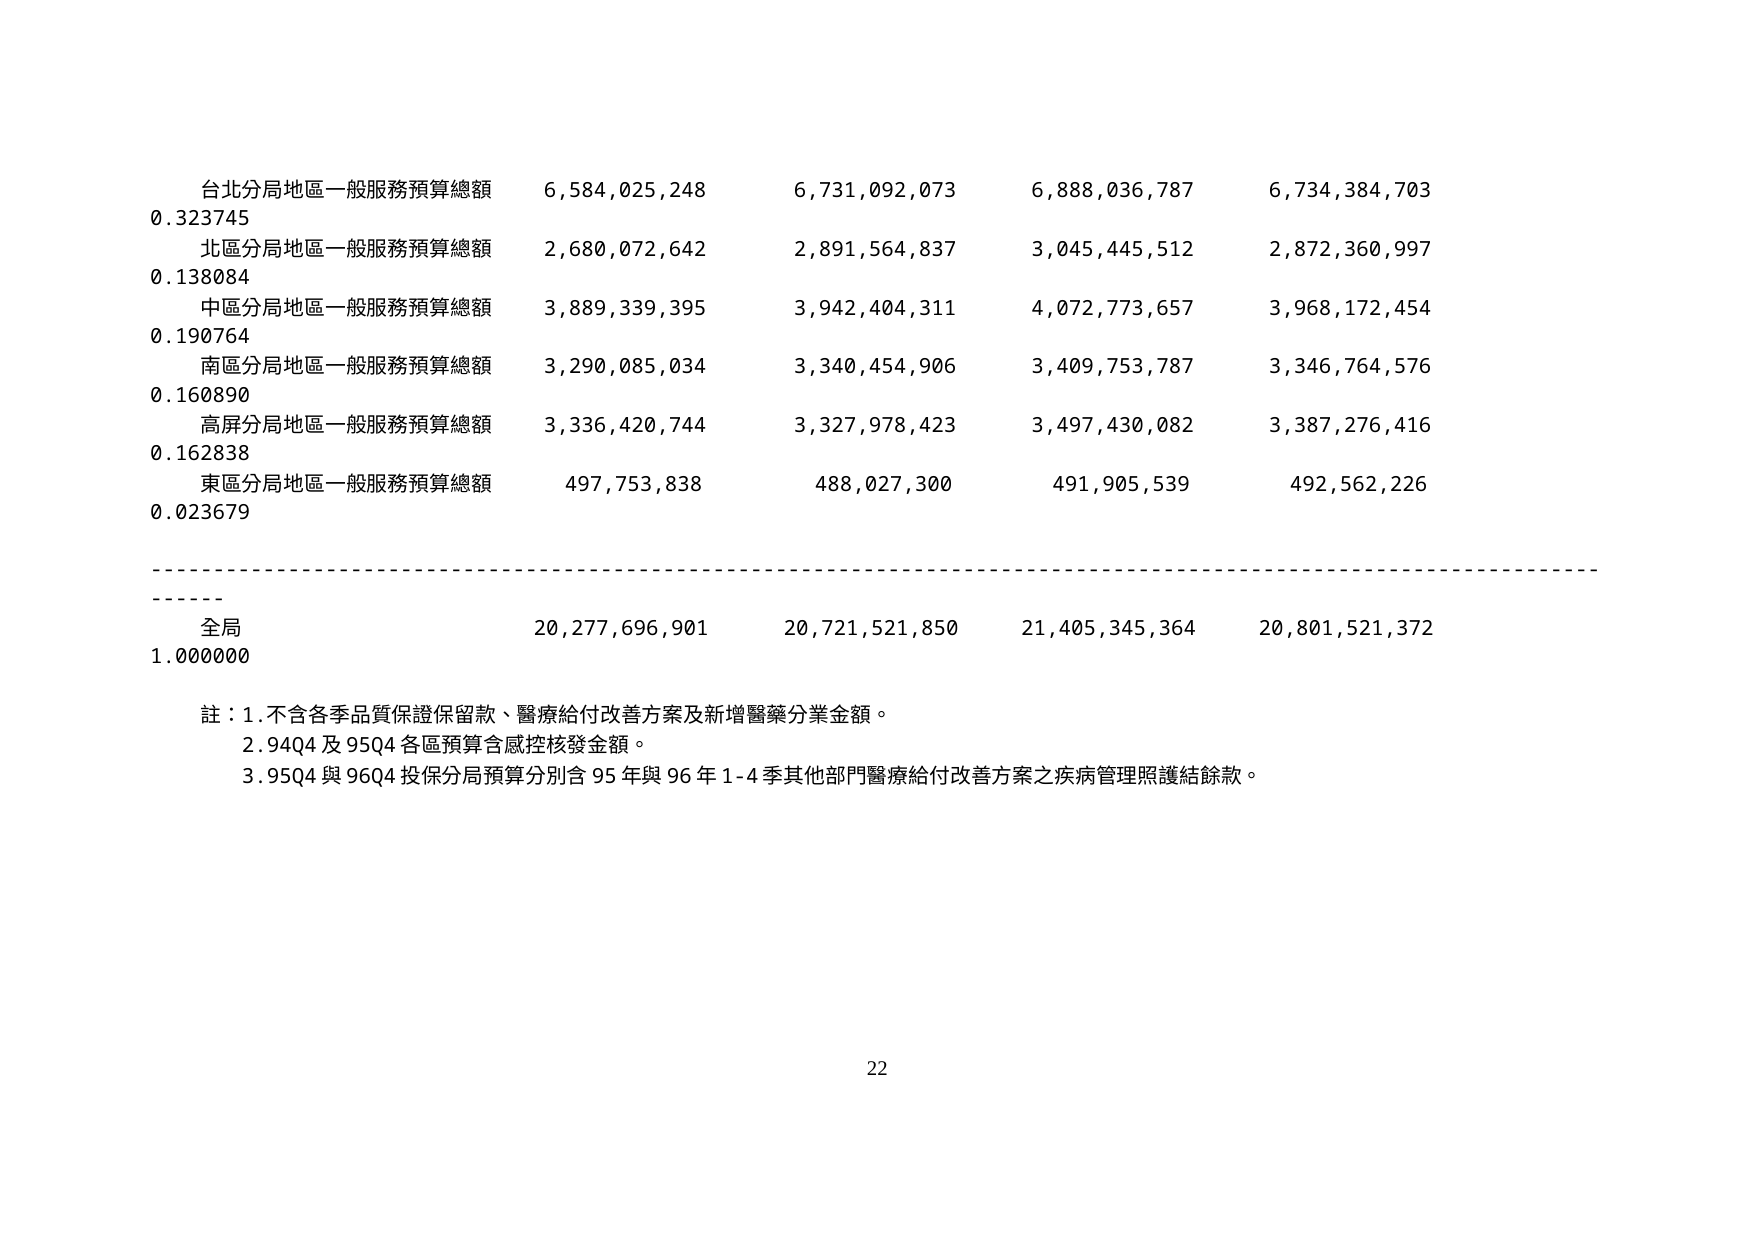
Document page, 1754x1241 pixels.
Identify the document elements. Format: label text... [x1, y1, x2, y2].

text 註：1.不含各季品質保證保留款、醫療給付改善方案及新增醫藥分業金額。 [150, 698, 1604, 728]
text 南區分局地區一般服務預算總額 3,290,085,034 3,340,454,906 3,409,753,787 3,346,764,576 0.160890 [150, 349, 1604, 408]
text 台北分局地區一般服務預算總額 6,584,025,248 6,731,092,073 6,888,036,787 6,734,384,703 0.323745 [150, 173, 1604, 232]
text 東區分局地區一般服務預算總額 497,753,838 488,027,300 491,905,539 492,562,226 0.023679 [150, 467, 1604, 526]
text 高屏分局地區一般服務預算總額 3,336,420,744 3,327,978,423 3,497,430,082 3,387,276,416 0.162838 [150, 408, 1604, 467]
text 北區分局地區一般服務預算總額 2,680,072,642 2,891,564,837 3,045,445,512 2,872,360,997 0.138084 [150, 232, 1604, 291]
text 3.95Q4與96Q4投保分局預算分別含95年與96年1-4季其他部門醫療給付改善方案之疾病管理照護結餘款。 [150, 759, 1604, 789]
text 中區分局地區一般服務預算總額 3,889,339,395 3,942,404,311 4,072,773,657 3,968,172,454 0.190764 [150, 291, 1604, 349]
text 全局 20,277,696,901 20,721,521,850 21,405,345,364 20,801,521,372 1.000000 [150, 611, 1604, 670]
text -------------------------------------------------------------------------------------------------------------------------- [150, 526, 1604, 611]
text 2.94Q4及95Q4各區預算含感控核發金額。 [150, 728, 1604, 759]
